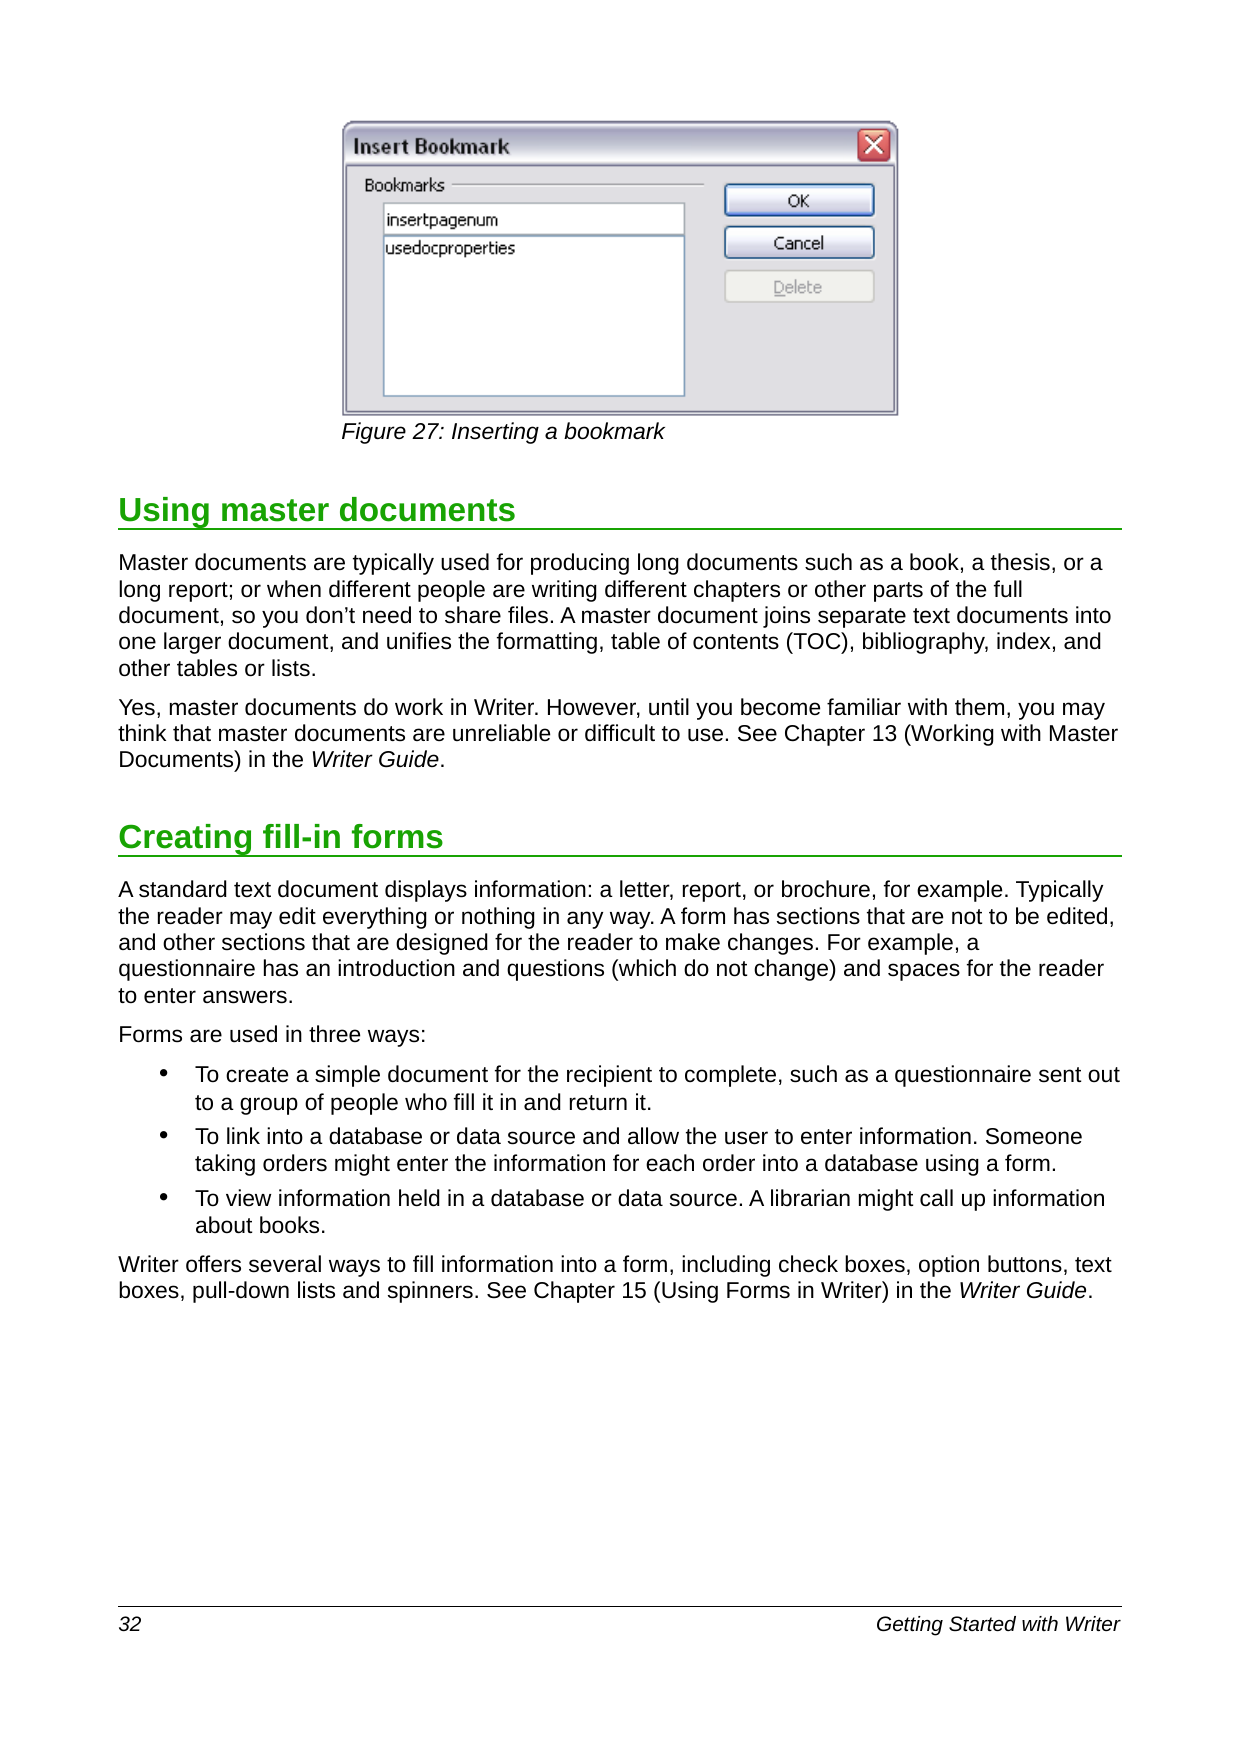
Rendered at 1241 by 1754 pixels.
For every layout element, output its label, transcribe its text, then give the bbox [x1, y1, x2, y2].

text Writer offers several ways to fill information into a form, including check boxes, option buttons, text boxes, pull-down lists and spinners. See Chapter 15 (Using Forms in Writer) in the Writer Guide. [118, 1251, 1122, 1303]
text Yes, master documents do work in Writer. However, until you become familiar with them, you may think that master documents are unreliable or difficult to use. See Chapter 13 (Working with Master Documents) in the Writer Guide. [118, 693, 1122, 772]
text Figure 27: Inserting a bookmark [341, 419, 899, 444]
list To link into a database or data source and allow the user to enter information. Someone taking orders might enter the information for each order into a database using a form. [156, 1121, 1122, 1177]
subtitle Using master documents [118, 490, 1122, 528]
picture [341, 118, 900, 419]
list To create a simple document for the recipient to complete, such as a questionnaire sent out to a group of people who fill it in and return it. [156, 1059, 1122, 1115]
text Master documents are typically used for producing long documents such as a book, a thesis, or a long report; or when different people are writing different chapters or other parts of the full document, so you don’t need to share files. A master document joins separate text documents into one larger document, and unifies the formatting, table of contents (TOC), bibliography, index, and other tables or lists. [118, 549, 1122, 681]
subtitle Creating fill-in forms [118, 817, 1122, 855]
list To view information held in a database or data source. A librarian might call up information about books. [156, 1183, 1122, 1238]
text A standard text document displays information: a letter, report, or brochure, for example. Typically the reader may edit everything or nothing in any way. A form has sections that are not to be edited, and other sections that are designed for the reader to make changes. For example, a questionnaire has an introduction and questions (which do not change) and spaces for the reader to enter answers. [118, 876, 1122, 1008]
text Forms are used in three ways: [118, 1021, 1122, 1047]
